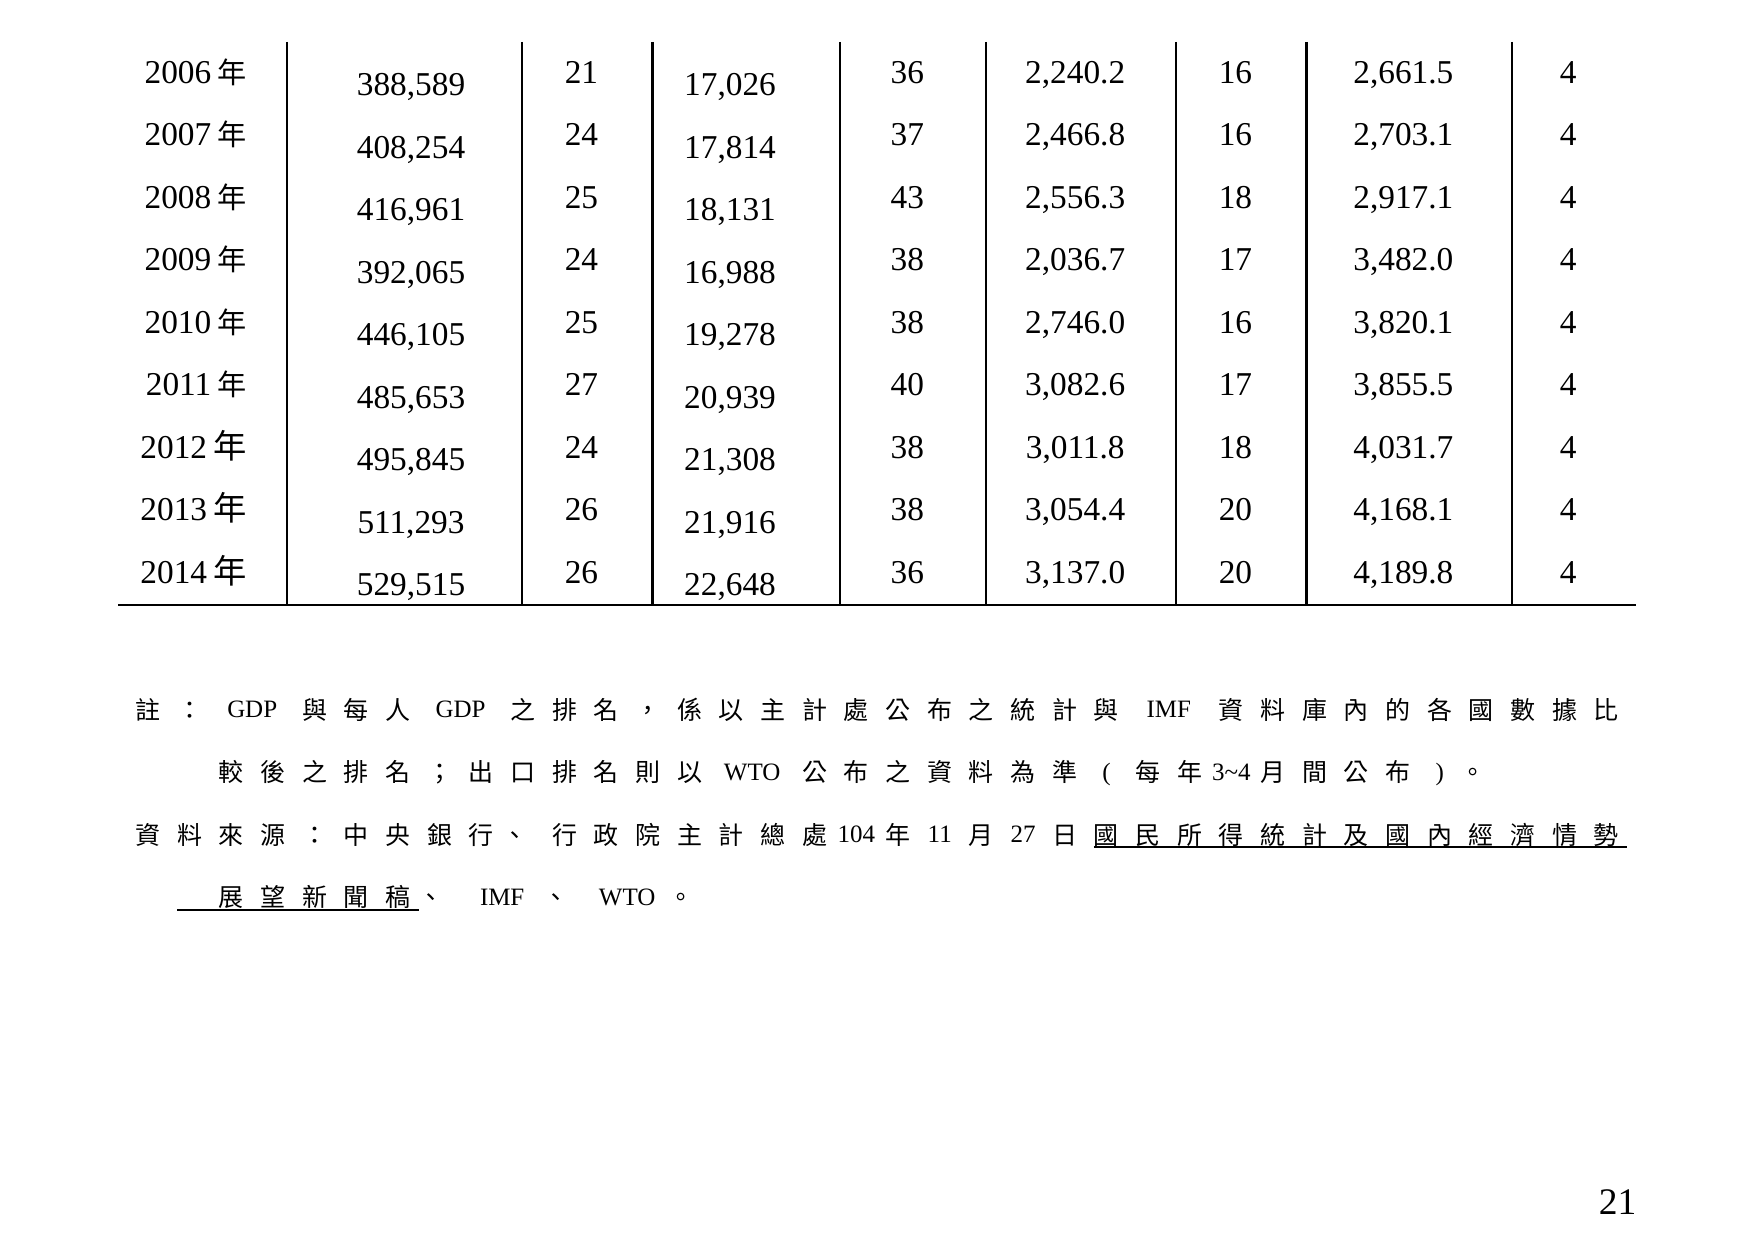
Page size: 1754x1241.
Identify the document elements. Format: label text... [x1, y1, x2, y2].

table_cell 3,137.0 [987, 542, 1175, 604]
table_cell 4 [1513, 167, 1636, 229]
table_cell 3,082.6 [987, 354, 1175, 417]
table_cell 2,661.5 [1308, 42, 1511, 104]
table_cell 4 [1513, 292, 1636, 354]
table_cell 20 [1177, 542, 1305, 604]
table_cell 27 [523, 354, 651, 417]
table_cell 2,036.7 [987, 229, 1175, 292]
table_cell 2006年 [118, 42, 286, 104]
table_cell 25 [523, 292, 651, 354]
table_cell 21,308 [654, 417, 839, 479]
table_cell 17,814 [654, 104, 839, 167]
table_cell 2,240.2 [987, 42, 1175, 104]
table_cell 26 [523, 479, 651, 542]
table_cell 43 [841, 167, 985, 229]
table_cell 529,515 [288, 542, 521, 604]
table_cell 38 [841, 229, 985, 292]
table_cell 4,168.1 [1308, 479, 1511, 542]
table_cell 4,189.8 [1308, 542, 1511, 604]
table_cell 18 [1177, 417, 1305, 479]
table_cell 2011年 [118, 354, 286, 417]
table_cell 3,482.0 [1308, 229, 1511, 292]
table_cell 2010年 [118, 292, 286, 354]
table_cell 22,648 [654, 542, 839, 604]
table_cell 485,653 [288, 354, 521, 417]
table_cell 446,105 [288, 292, 521, 354]
text 資料來源：中央銀行、行政院主計總處104年11月27日國民所得統計及國內經濟情勢展望新聞稿、IMF、WTO。 [127, 792, 1627, 917]
table_cell 24 [523, 229, 651, 292]
table_cell 18 [1177, 167, 1305, 229]
table_cell 21,916 [654, 479, 839, 542]
table_cell 17 [1177, 354, 1305, 417]
table_cell 2013年 [118, 479, 286, 542]
table_cell 511,293 [288, 479, 521, 542]
table_cell 16 [1177, 42, 1305, 104]
table_cell 3,054.4 [987, 479, 1175, 542]
table_cell 19,278 [654, 292, 839, 354]
table_cell 38 [841, 292, 985, 354]
table_cell 2012年 [118, 417, 286, 479]
table_cell 21 [523, 42, 651, 104]
table_cell 36 [841, 42, 985, 104]
table_cell 17 [1177, 229, 1305, 292]
table_cell 25 [523, 167, 651, 229]
table_cell 4 [1513, 354, 1636, 417]
table_cell 416,961 [288, 167, 521, 229]
table_cell 2,917.1 [1308, 167, 1511, 229]
table_cell 3,011.8 [987, 417, 1175, 479]
table_cell 3,820.1 [1308, 292, 1511, 354]
table_cell 18,131 [654, 167, 839, 229]
table_cell 3,855.5 [1308, 354, 1511, 417]
table_cell 16 [1177, 292, 1305, 354]
table_cell 4 [1513, 42, 1636, 104]
table_cell 24 [523, 417, 651, 479]
table_cell 2,466.8 [987, 104, 1175, 167]
table_cell 2007年 [118, 104, 286, 167]
table_cell 2009年 [118, 229, 286, 292]
table_cell 4 [1513, 479, 1636, 542]
table_cell 4,031.7 [1308, 417, 1511, 479]
table_cell 16 [1177, 104, 1305, 167]
table_cell 40 [841, 354, 985, 417]
table_cell 2014年 [118, 542, 286, 604]
table_cell 4 [1513, 104, 1636, 167]
table_cell 37 [841, 104, 985, 167]
table_cell 2,746.0 [987, 292, 1175, 354]
table_cell 2,703.1 [1308, 104, 1511, 167]
table_cell 36 [841, 542, 985, 604]
table_cell 388,589 [288, 42, 521, 104]
table_cell 495,845 [288, 417, 521, 479]
table_cell 392,065 [288, 229, 521, 292]
table_cell 20 [1177, 479, 1305, 542]
text 註：GDP與每人GDP之排名，係以主計處公布之統計與IMF資料庫內的各國數據比較後之排名；出口排名則以WTO公布之資料為準(每年3~4月間公布)。 [127, 667, 1627, 792]
table_cell 4 [1513, 542, 1636, 604]
table_cell 2,556.3 [987, 167, 1175, 229]
table_cell 4 [1513, 229, 1636, 292]
table_cell 16,988 [654, 229, 839, 292]
table_cell 24 [523, 104, 651, 167]
table_cell 26 [523, 542, 651, 604]
table_cell 38 [841, 479, 985, 542]
table_cell 4 [1513, 417, 1636, 479]
table_cell 2008年 [118, 167, 286, 229]
table_cell 408,254 [288, 104, 521, 167]
table_cell 17,026 [654, 42, 839, 104]
table_cell 38 [841, 417, 985, 479]
table_cell 20,939 [654, 354, 839, 417]
